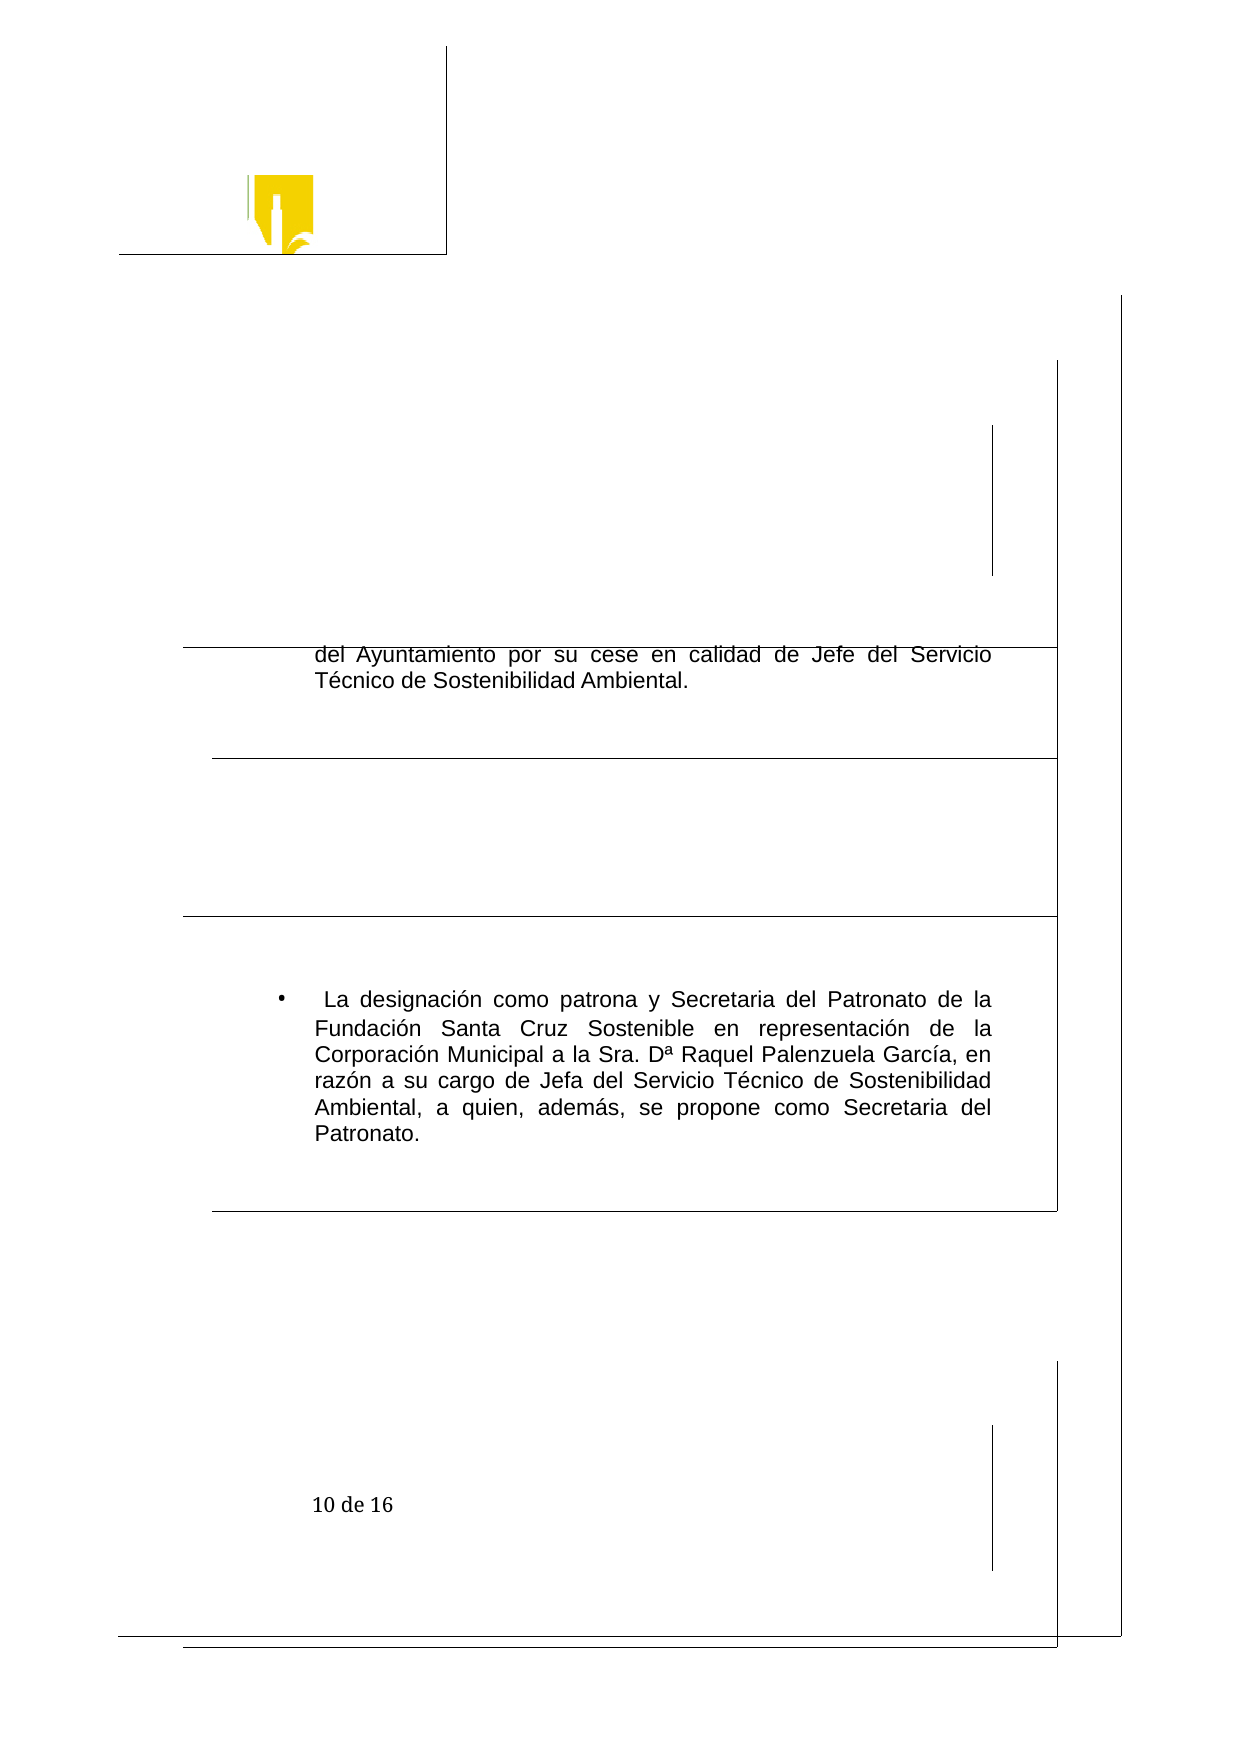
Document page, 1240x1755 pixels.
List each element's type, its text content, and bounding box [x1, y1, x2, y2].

list del Ayuntamiento por su cese en calidad de Jefe del Servicio Técnico de Sostenibilidad Ambiental. [212, 576, 1057, 758]
list La designación como patrona y Secretaria del Patronato de la Fundación Santa Cruz Sostenible en representación de la Corporación Municipal a la Sra. Dª Raquel Palenzuela García, en razón a su cargo de Jefa del Servicio Técnico de Sostenibilidad Ambiental, a quien, además, se propone como Secretaria del Patronato. [212, 916, 1057, 1211]
